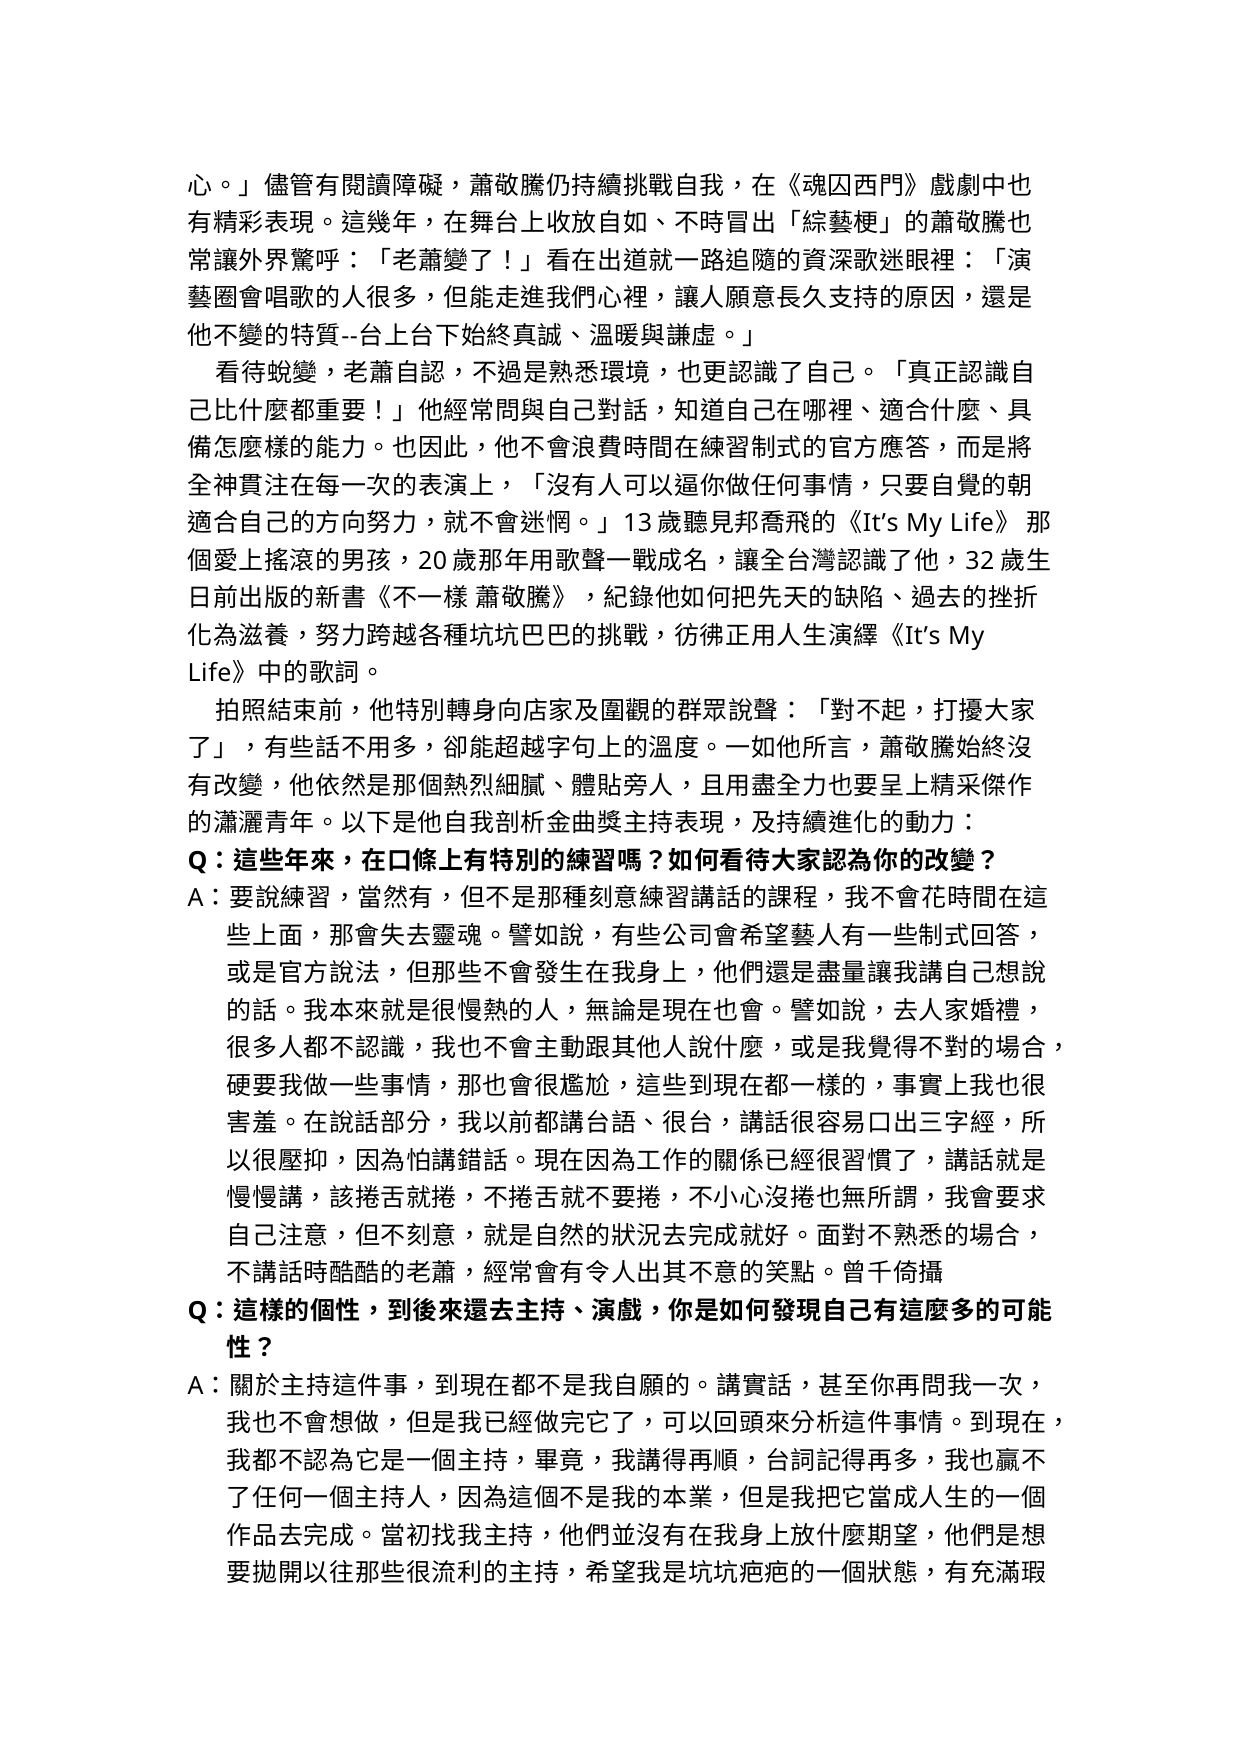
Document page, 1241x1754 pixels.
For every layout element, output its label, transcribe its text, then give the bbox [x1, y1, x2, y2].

text Q：這些年來，在口條上有特別的練習嗎？如何看待大家認為你的改變？ [187, 839, 1053, 877]
text A：要說練習，當然有，但不是那種刻意練習講話的課程，我不會花時間在這些上面，那會失去靈魂。譬如說，有些公司會希望藝人有一些制式回答，或是官方說法，但那些不會發生在我身上，他們還是盡量讓我講自己想說的話。我本來就是很慢熱的人，無論是現在也會。譬如說，去人家婚禮，很多人都不認識，我也不會主動跟其他人說什麼，或是我覺得不對的場合，硬要我做一些事情，那也會很尷尬，這些到現在都一樣的，事實上我也很害羞。在說話部分，我以前都講台語、很台，講話很容易口出三字經，所以很壓抑，因為怕講錯話。現在因為工作的關係已經很習慣了，講話就是慢慢講，該捲舌就捲，不捲舌就不要捲，不小心沒捲也無所謂，我會要求自己注意，但不刻意，就是自然的狀況去完成就好。面對不熟悉的場合，不講話時酷酷的老蕭，經常會有令人出其不意的笑點。曾千倚攝 [187, 877, 1053, 1289]
text 心。」儘管有閱讀障礙，蕭敬騰仍持續挑戰自我，在《魂囚西門》戲劇中也有精彩表現。這幾年，在舞台上收放自如、不時冒出「綜藝梗」的蕭敬騰也常讓外界驚呼：「老蕭變了！」看在出道就一路追隨的資深歌迷眼裡：「演藝圈會唱歌的人很多，但能走進我們心裡，讓人願意長久支持的原因，還是他不變的特質--台上台下始終真誠、溫暖與謙虛。」 [187, 164, 1053, 352]
text A：關於主持這件事，到現在都不是我自願的。講實話，甚至你再問我一次，我也不會想做，但是我已經做完它了，可以回頭來分析這件事情。到現在，我都不認為它是一個主持，畢竟，我講得再順，台詞記得再多，我也贏不了任何一個主持人，因為這個不是我的本業，但是我把它當成人生的一個作品去完成。當初找我主持，他們並沒有在我身上放什麼期望，他們是想要拋開以往那些很流利的主持，希望我是坑坑疤疤的一個狀態，有充滿瑕疵的對談，還有一些很尷尬的冷場，雖然我平常講話可能會坑坑疤疤，但我不希望呈現那樣的狀態給大家看。在金曲獎的前十天，我們都還在開會討論要不要做，不要做，現在趕快找人，糾結點就在於主辦單位你要不要聽我的做法，要我做就只有一個方式，就是聽我的，所有事情照我的想法去做，不然我不做。 [187, 1364, 1053, 1589]
text Q：這樣的個性，到後來還去主持、演戲，你是如何發現自己有這麼多的可能性？ [187, 1289, 1053, 1364]
text 拍照結束前，他特別轉身向店家及圍觀的群眾說聲：「對不起，打擾大家了」，有些話不用多，卻能超越字句上的溫度。一如他所言，蕭敬騰始終沒有改變，他依然是那個熱烈細膩、體貼旁人，且用盡全力也要呈上精采傑作的瀟灑青年。以下是他自我剖析金曲獎主持表現，及持續進化的動力： [187, 689, 1053, 839]
text 看待蛻變，老蕭自認，不過是熟悉環境，也更認識了自己。「真正認識自己比什麼都重要！」他經常問與自己對話，知道自己在哪裡、適合什麼、具備怎麼樣的能力。也因此，他不會浪費時間在練習制式的官方應答，而是將全神貫注在每一次的表演上，「沒有人可以逼你做任何事情，只要自覺的朝適合自己的方向努力，就不會迷惘。」13歲聽見邦喬飛的《It’s My Life》 那個愛上搖滾的男孩，20歲那年用歌聲一戰成名，讓全台灣認識了他，32歲生日前出版的新書《不一樣 蕭敬騰》，紀錄他如何把先天的缺陷、過去的挫折化為滋養，努力跨越各種坑坑巴巴的挑戰，彷彿正用人生演繹《It’s My Life》中的歌詞。 [187, 352, 1053, 689]
